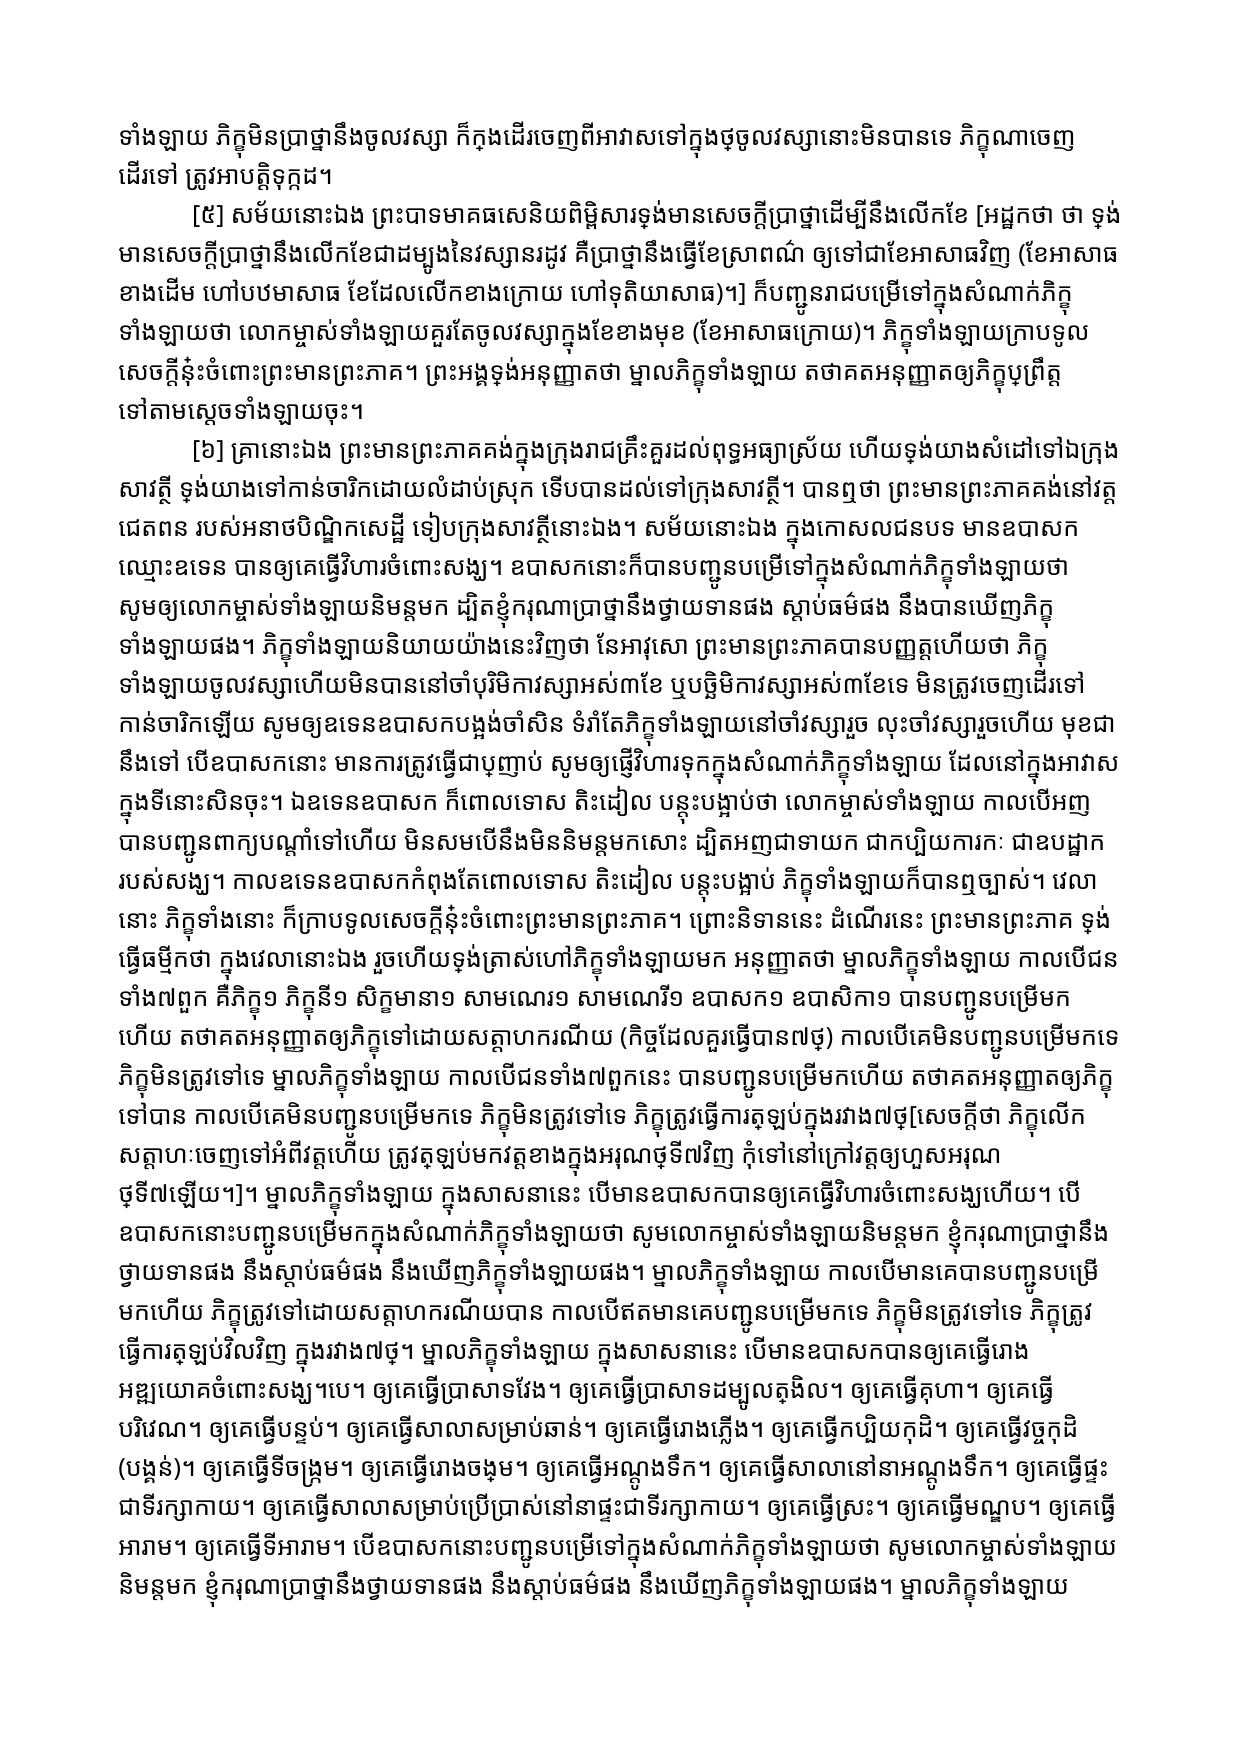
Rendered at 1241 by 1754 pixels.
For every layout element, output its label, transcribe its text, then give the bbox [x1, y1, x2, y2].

text [៤] សម័យនោះឯង ពួកឆព្វគ្គិយ​ភិក្ខុមិនប្រាថ្នា​នឹងចូលវស្សា។ ភិក្ខុទាំងឡាយ​ក្រាបទូល​សេចក្តី​នុ៎ះ​ចំពោះ​ព្រះមានព្រះភាគ។ ព្រះអង្គទ្រង់​បញ្ញត្តថា ម្នាលភិក្ខុទាំងឡាយ ភិក្ខុកុំមិនចូល​វស្សា​ឡើយ (គឺត្រូវតែ​ចូលវស្សា) ភិក្ខុណាមិនចូល​វស្សា ត្រូវអាបត្តិទុក្កដ។ សម័យ​នោះឯង ពួក​ឆព្វគ្គិយភិក្ខុមិនប្រាថ្នានឹងចូលវស្សាក្នុង​ថ្ងៃចូលវស្សា​នោះ ក៏ក្លែង​ដើរ​ចេញពីទីអាវាស។ ភិក្ខុ​ទាំង​ឡាយ​​ក្រាបទូល​សេចក្តីនុ៎ះ​ចំពោះ​ព្រះមានព្រះភាគ។ ព្រះអង្គទ្រង់បញ្ញត្តថា ម្នាល​ភិក្ខុទាំងឡាយ ភិក្ខុមិនប្រាថ្នា​នឹងចូលវស្សា ក៏ក្លែង​ដើរចេញ​ពីអាវាស​ទៅក្នុង​ថ្ងៃចូលវស្សា​នោះ​មិនបានទេ ភិក្ខុ​ណា​ចេញ​ដើរទៅ ត្រូវអាបត្តិ​ទុក្កដ។ [118, 118, 1122, 191]
text [៥] សម័យនោះឯង ព្រះបាទ​មាគធសេនិយពិម្ពិសារទ្រង់​មានសេចក្តី​ប្រាថ្នា​ដើម្បី​នឹងលើក​ខែ [អដ្ឋកថា ថា ទ្រង់មានសេចក្តី​ប្រាថ្នានឹងលើកខែជាដម្បូង​នៃវស្សានរដូវ គឺប្រាថ្នា​នឹងធ្វើខែ​ស្រាពណ៌ ឲ្យទៅ​ជាខែអាសាធវិញ (ខែ​អាសាធ​ខាងដើម ហៅបឋមាសាធ ខែដែល​លើក​ខាង​ក្រោយ ហៅទុតិយាសាធ)។] ក៏បញ្ជូន​រាជបម្រើ​ទៅក្នុងសំណាក់​ភិក្ខុទាំងឡាយថា លោកម្ចាស់​ទាំងឡាយ​គួរតែចូលវស្សា​ក្នុង​ខែ​ខាងមុខ (ខែ​អាសាធក្រោយ)។ ភិក្ខុទាំងឡាយ​ក្រាបទូលសេចក្តី​នុ៎ះ​​ចំពោះ​ព្រះមាន​ព្រះភាគ។ ព្រះអង្គទ្រង់អនុញ្ញាតថា ម្នាលភិក្ខុទាំងឡាយ តថាគត​អនុញ្ញាត​ឲ្យភិក្ខុប្រព្រឹត្ត​ទៅតាមសេ្តច​ទាំងឡាយចុះ។ [118, 196, 1122, 426]
text [៦] គ្រានោះឯង ព្រះមានព្រះភាគ​គង់ក្នុង​ក្រុង​រាជគ្រឹះ​គួរដល់​ពុទ្ធអធ្យាស្រ័យ ហើយទ្រង់​យាងសំដៅ​ទៅឯក្រុង​សាវត្ថី ទ្រង់យាង​ទៅកាន់ចារិក​ដោយលំដាប់ស្រុក ទើបបាន​ដល់ទៅ​ក្រុង​សាវត្ថី។ បានឮថា ព្រះមានព្រះភាគ​គង់នៅវត្ត​ជេតពន របស់អនាថបិណ្ឌិកសេដ្ឋី ទៀប​ក្រុង​សាវត្ថី​នោះឯង។ សម័យនោះឯង ក្នុងកោសល​ជនបទ មានឧបាសក​ឈ្មោះឧទេន បានឲ្យ​គេធ្វើ​វិហារ​ចំពោះ​សង្ឃ។ ឧបាសក​នោះក៏បានបញ្ជូន​បម្រើទៅក្នុងសំណាក់​ភិក្ខុទាំងឡាយថា សូមឲ្យ​លោកម្ចាស់​​ទាំងឡាយនិមន្តមក ដ្បិត​ខ្ញុំ​ករុណា​ប្រាថ្នានឹង​ថ្វាយទានផង ស្តាប់ធម៌ផង នឹងបាន​ឃើញ​ភិក្ខុទាំងឡាយផង។ ភិក្ខុទាំងឡាយនិយាយយ៉ាងនេះ​វិញថា នែអាវុសោ ព្រះមានព្រះភាគ​បាន​បញ្ញត្ត​ហើយថា ភិក្ខុទាំងឡាយ​ចូលវស្សា​ហើយមិនបាន​នៅចាំ​បុរិមិកាវស្សា​អស់៣ខែ ឬបច្ឆិមិកាវស្សា​អស់៣ខែ​ទេ មិនត្រូវចេញដើរទៅកាន់ចារិកឡើយ សូមឲ្យ​ឧទេនឧបាសក​បង្អង់​ចាំសិន ទំរាំតែភិក្ខុទាំងឡាយនៅចាំវស្សារួច លុះចាំវស្សារួចហើយ មុខជានឹងទៅ បើឧបាសក​នោះ មានការ​ត្រូវធ្វើជាប្រញាប់ សូមឲ្យផ្ញើ​វិហារ​​ទុកក្នុងសំណាក់​ភិក្ខុទាំងឡាយ ដែលនៅ​ក្នុងអាវាស​ក្នុងទី​នោះសិនចុះ។ ឯឧទេន​ឧបាសក ក៏ពោលទោស តិះដៀល បន្តុះបង្អាប់ថា លោកម្ចាស់​ទាំងឡាយ កាលបើអញ​បានបញ្ជូន​ពាក្យ​បណ្តាំ​ទៅហើយ មិនសមបើនឹងមិន​និមន្តមកសោះ ដ្បិតអញជាទាយក ជាកប្បិយការកៈ ជាឧបដ្ឋាក​របស់​សង្ឃ។ កាល​ឧទេនឧបាសកកំពុង​តែ​ពោលទោស តិះដៀល បន្តុះបង្អាប់​ ភិក្ខុទាំងឡាយក៏បានឮច្បាស់។ វេលានោះ ភិក្ខុទាំងនោះ​ ក៏​ក្រាបទូល​សេចក្តីនុ៎ះ​ចំពោះ​ព្រះមានព្រះភាគ។ ព្រោះនិទាននេះ ដំណើរនេះ ព្រះមានព្រះភាគ​ ទ្រង់ធ្វើ​ធម្មីកថា ក្នុង​វេលានោះ​ឯង រួចហើយ​ទ្រង់ត្រាស់​ហៅភិក្ខុទាំងឡាយ​មក អនុញ្ញាតថា ម្នាល​ភិក្ខុទាំងឡាយ កាលបើជន​ទាំង៧ពួក គឺភិក្ខុ១ ភិក្ខុនី១ សិក្ខមានា១ សាមណេរ១ សាមណេរី១ ឧបាសក១ ឧបាសិកា១ បានបញ្ជូនបម្រើ​មកហើយ តថាគតអនុញ្ញាត​ឲ្យភិក្ខុទៅដោយ​សត្តាហករណីយ (កិច្ច​ដែលគួរធ្វើបាន​៧ថ្ងៃ) កាលបើគេមិនបញ្ជូន​បម្រើមកទេ ភិក្ខុមិនត្រូវ​ទៅទេ ម្នាលភិក្ខុទាំងឡាយ កាលបើជនទាំង៧ពួក​នេះ បានបញ្ជូន​បម្រើមកហើយ តថាគត​អនុញ្ញាត​ឲ្យភិក្ខុទៅបាន កាលបើ​គេមិនបញ្ជូនបម្រើមកទេ ភិក្ខុមិនត្រូវទៅទេ ភិក្ខុត្រូវធ្វើ​ការត្រឡប់​ក្នុង​រវាង​៧ថ្ងៃ​[សេចក្តីថា ភិក្ខុលើកសត្តាហៈចេញទៅអំពីវត្ត​ហើយ ត្រូវត្រឡប់មកវត្ត​ខាងក្នុង​អរុណថ្ងៃទី​៧វិញ កុំទៅ​នៅក្រៅវត្ត​ឲ្យហួស​អរុណថ្ងៃទី៧ឡើយ។]។ ម្នាលភិក្ខុទាំងឡាយ ក្នុងសាសនានេះ បើមានឧបាសក​បាន​ឲ្យគេធ្វើ​វិហារចំពោះសង្ឃហើយ។ បើឧបាសកនោះបញ្ជូនបម្រើមកក្នុង​សំណាក់​ភិក្ខុទាំងឡាយថា សូមលោកម្ចាស់ទាំងឡាយ​និមន្តមក ខ្ញុំករុណា​ប្រាថ្នា​នឹងថ្វាយ​ទានផង នឹងស្តាប់ធម៌ផង នឹងឃើញ​ភិក្ខុទាំងឡាយផង។ ម្នាលភិក្ខុទាំងឡាយ កាលបើមានគេបានបញ្ជូន​បម្រើ​មកហើយ ភិក្ខុត្រូវ​ទៅដោយសត្តាហករណី​យ​បាន កាលបើឥតមានគេបញ្ជូន​បម្រើ​មកទេ ភិក្ខុ​មិនត្រូវទៅទេ ភិក្ខុត្រូវធ្វើការត្រឡប់​វិលវិញ​ ក្នុងរវាង​៧ថ្ងៃ។ ម្នាលភិក្ខុទាំងឡាយ ក្នុងសាសនា​នេះ បើមាន​ឧបាសក​បានឲ្យគេ​ធ្វើរោង​អឌ្ឍយោគចំពោះ​សង្ឃ។បេ។ ឲ្យគេធ្វើ​ប្រាសាទវែង។ ឲ្យគេធ្វើ​ប្រាសាទ​ដម្បូល​ត្រងិល។ ឲ្យគេធ្វើ​គុហា។ ឲ្យគេធ្វើ​បរិវេណ។ ឲ្យគេធ្វើ​បន្ទប់។ ឲ្យ​គេធ្វើ​សាលា​សម្រាប់​ឆាន់។ ឲ្យគេធ្វើ​រោងភ្លើង។ ឲ្យគេធ្វើកប្បិយកុដិ។ ឲ្យគេធ្វើ​វច្ចកុដិ (បង្គន់)។ ឲ្យគេធ្វើ​ទីចង្រ្កម។ ឲ្យគេធ្វើ​រោងចង្ក្រម។ ឲ្យគេធ្វើអណ្តូងទឹក។ ឲ្យគេធ្វើសាលា​នៅនាអណ្តូងទឹក។ ឲ្យគេធ្វើ​ផ្ទះជាទី​រក្សាកាយ។ ឲ្យគេធ្វើសាលាសម្រាប់​ប្រើប្រាស់​នៅនាផ្ទះ​ជាទីរក្សាកាយ។ ឲ្យគេធ្វើស្រះ។ ឲ្យគេធ្វើមណ្ឌប។ ឲ្យគេធ្វើអារាម។ ឲ្យគេធ្វើទីអារាម។ បើឧបាសក​នោះបញ្ជូន​បម្រើ​ទៅក្នុង​សំណាក់​​ភិក្ខុ​ទាំងឡាយថា សូមលោកម្ចាស់​ទាំងឡាយនិមន្តមក ខ្ញុំករុណា​ប្រាថ្នា​នឹងថ្វាយ​ទានផង នឹងស្តាប់​ធម៌ផង នឹងឃើញ​ភិក្ខុទាំងឡាយ​ផង។ ម្នាលភិក្ខុទាំងឡាយ កាលបើមាន​គេបញ្ជូន​បម្រើ​មកហើយ ភិក្ខុត្រូវ​ទៅដោយសត្តាហករណីយបាន កាលបើ​ឥតមានគេបញ្ជូន​បម្រើមកទេ ភិក្ខុ​មិនត្រូវ​ទៅទេ ភិក្ខុត្រូវ​ធ្វើការ​ត្រឡប់​វិលវិញ​ក្នុងរវាង​៧ថ្ងៃ។ ម្នាលភិក្ខុទាំងឡាយ ក្នុងសាសនានេះ បើមាន​ឧបាសក​ចំពោះភិក្ខុច្រើនរូប។បេ។ បានឲ្យគេធ្វើ​វិហារ​ចំពោះភិក្ខុ១រូប។ ឲ្យគេធ្វើ​អឌ្ឍយោគ។ ឲ្យគេធ្វើ​ប្រាសាទវែង។ ឲ្យគេធ្វើ​ប្រាសាទ​​ដម្បូល​ត្រងិល។ ឲ្យគេ​ធ្វើ​គុហា។ ឲ្យគេធ្វើ​បរិវេណ។ ឲ្យគេធ្វើ​​បន្ទប់ទឹក។ ឲ្យ​គេធ្វើរោង​​សម្រាប់​ឆាន់។ ឲ្យគេធ្វើ​​រោងភ្លើង។ ឲ្យគេធ្វើ​​កប្បិយ​កុដិ។ ឲ្យគេធ្វើ​​វច្ចកុដិ។ ឲ្យគេ​ធ្វើ​ទីចង្រ្កម។ ឲ្យគេធ្វើ​​រោងសម្រាប់​ចង្ក្រម។ ឲ្យគេធ្វើ​​អណ្តូង​ទឹក។ ឲ្យគេធ្វើ​សាលា​សម្រាប់​ប្រើប្រាស់​នៅ​នាអណ្តូងទឹក។ ឲ្យគេធ្វើ​ផ្ទះជាទី​រក្សាកាយ។ ឲ្យគេធ្វើ​សាលា​ក្បែរផ្ទះ​ជា​ទីរក្សាកាយ។ ឲ្យគេធ្វើស្រះ។ ឲ្យគេធ្វើមណ្ឌប។ ឲ្យគេ​ធ្វើអារាម។ ឲ្យគេធ្វើ​​ទី​ដី​អារាម។ បើឧបាសក​​នោះបញ្ជូន​​បម្រើ​ទៅក្នុង​សំណាក់​​ភិក្ខុ​ទាំងឡាយថា សូមលោកម្ចាស់​ទាំងឡាយ​និមន្ត​មក ខ្ញុំករុណា​ប្រាថ្នា​នឹងឲ្យ​​ទានផង នឹងស្តាប់​​ធម៌ផង នឹងឃើញ​​ភិក្ខុទាំង​ឡាយ​ផង។ ម្នាល​ភិក្ខុ​ទាំង​ឡាយ កាលបើមាន​គេបញ្ជូន​បម្រើ​មក ភិក្ខុគប្បី​ទៅដោយ​សត្តាហករណីយ​បាន កាលបើ​គេ​មិន​បញ្ជូន​​បម្រើ​មកទេ ភិក្ខុ​មិនត្រូវ​ទៅទេ ភិក្ខុគប្បី​ធ្វើការ​ត្រឡប់​វិលមកវិញ​ក្នុង​រវាង​៧ថ្ងៃ។ ម្នាល​ភិក្ខុ​ទាំង​ឡាយ ក្នុងសាសនានេះ បើមានឧបាសក​បានឲ្យគេធ្វើ​វិហារ​ចំពោះ​ភិក្ខុនី​សង្ឃ ចំពោះ​ភិក្ខុនី​ច្រើន​រូប ចំពោះភិក្ខុនីមួយរូប ចំពោះ​សិក្ខមានាច្រើនរូប ចំពោះសិក្ខមានា​១រូប ចំពោះ​សាមណេរ​ច្រើនរូប ចំពោះ​សាមណេរ១រូប ចំពោះសាមណេរីច្រើនរូប ចំពោះសាមណេរី១រូប។ បានឲ្យ​គេធ្វើ​អឌ្ឍយោគ។ ឲ្យគេធ្វើ​ប្រាសាទវែង។ ឲ្យគេធ្វើ​ប្រាសាទ​​ដំបូល​ត្រងិល។ ឲ្យគេធ្វើ​គុហា។ ឲ្យគេធ្វើ​បរិវេណ។ ឲ្យគេធ្វើ​បន្ទប់ទឹក។ ឲ្យ​គេធ្វើ​រោង​​សម្រាប់​ឆាន់។ ឲ្យគេធ្វើ​រោង​ភ្លើង។ ឲ្យគេធ្វើ​កប្បិយ​កុដិ។ ឲ្យគេ​ធ្វើ​វច្ចកុដិ។ ឲ្យគេធ្វើ​​ទីចង្រ្កម។ ឲ្យគេធ្វើ​​រោងចង្ក្រម។ ឲ្យគេ​ធ្វើអណ្តូង​ទឹក។ ឲ្យគេ​ធ្វើ​រោង​សម្រាប់ប្រើប្រាស់​​នៅនាអណ្តូងទឹក។ ឲ្យគេធ្វើស្រះ។ ឲ្យគេធ្វើមណ្ឌប។ ឲ្យគេធ្វើអារាម។ ឲ្យគេ​ធ្វើទីដីអារាម។ បើឧបាសក​នោះបញ្ជូន​បម្រើ​ទៅក្នុង​សំណាក់​ភិក្ខុ​ទាំងឡាយ​ថា សូមដ៏ចំរើន​ទាំងឡាយនិមន្តមក ខ្ញុំករុណា​ប្រាថ្នា​នឹងថ្វាយ​ទានផង នឹងស្តាប់​ធម៌ផង នឹងឃើញ​​ភិក្ខុទាំងឡាយ​ផង។ ម្នាលភិក្ខុទាំងឡាយ កាលបើមាន​គេបញ្ជូន​បម្រើ​មកហើយ ភិក្ខុ​គប្បី​​ទៅ​ដោយ​សត្តាហករណីយ​បាន កាលបើគេមិនបញ្ជូន​បម្រើមកទេ ភិក្ខុ​មិនត្រូវ​ទៅទេ ភិក្ខុ​គប្បី​ធ្វើការ​ត្រឡប់​វិលវិញ​ក្នុងរវាង​៧ថ្ងៃ។ ម្នាលភិក្ខុទាំងឡាយ ក្នុងសាសនានេះ បើមាន​ឧបាសក​បានឲ្យ​គេធ្វើ​ទីនៅ​ចំពោះខ្លួនឯងវិញ។ ឲ្យគេធ្វើផ្ទះសម្រាប់ដេក។ ឲ្យគេធ្វើ​ឃ្លាំង។ ឲ្យ​គេធ្វើ​ប៉ម (បញ្ចា)។ ឲ្យ​គេធ្វើ​​ប្រាសាទ​បួនជ្រុង។ ឲ្យគេធ្វើ​​រានផ្សារ។ ឲ្យគេធ្វើ​រោងរានផ្សារ។ ឲ្យគេ​ធ្វើប្រាសាទ​​វែង។ ឲ្យគេធ្វើ​ប្រាសាទ​ដំបូល​ត្រងិល។ ឲ្យគេ​ធ្វើ​គុហា។ ឲ្យគេ​ធ្វើបរិវេណ។ ឲ្យគេ​ធ្វើ​បន្ទប់​ទឹក។ ឲ្យ​គេធ្វើរោង​សម្រាប់បរិភោគ។ ឲ្យគេធ្វើ​រោងភ្លើង។ ឲ្យគេធ្វើ​ផ្ទះសម្រាប់​ចំអិនអាហារ។ ឲ្យគេធ្វើ​វច្ចកុដិ។ ឲ្យគេធ្វើ​ទីចង្រ្កម។ ឲ្យគេធ្វើ​រោងចង្ក្រម។ ឲ្យគេធ្វើ​អណ្តូង​ទឹក។ ឲ្យគេធ្វើរោង​សម្រាប់​ប្រើប្រាស់​​នៅនាអណ្តូងទឹក។ ឲ្យគេធ្វើ​ផ្ទះជាទី​រក្សាកាយ។ ឲ្យគេធ្វើ​សាលា​ក្បែរផ្ទះ​ជាទីរក្សាកាយ។ ឲ្យគេ​ធ្វើ​ស្រះ។ ឲ្យគេធ្វើមណ្ឌប។ ឲ្យគេធ្វើអារាម។ ឲ្យគេធ្វើ​ទី​ដី​អារាម។ មានការដណ្តឹង​(កូនស្រី) ដើម្បី​កូន​ប្រុស​ក្តី មានការដណ្តឹង​(កូនប្រុស) ដើម្បីកូនស្រី​ក្តី គេមានជម្ងឺក្តី គេប្រាប់​ព្រះសូត្រ​ដែលគេ​ដឹង​ប្រាកដក្តី។ បើឧបាសក​នោះបញ្ជូន​បម្រើ​ទៅក្នុង​សំណាក់​ភិក្ខុ​ទាំងឡាយថា សូម​លោកដ៏ចំរើន​​ទាំងឡាយ​និមន្តមករៀន​យកព្រះសូត្រនេះ កុំឲ្យព្រះសូត្រ​នេះសាបសូន្យ​ទៅ​ឡើយ។ ម្យ៉ាងទៀត ឧបាសកនោះ មានកិច្ចឯណានីមួយក្តី មានកិច្ច​ត្រូវធ្វើ (ខានមិនបាន)ក្តី។ បើឧបាសក​នោះបញ្ជូន​បម្រើ​ទៅក្នុង​សំណាក់​ភិក្ខុ​ទាំងឡាយថា សូម​លោកដ៏ចំរើន​​ទាំងឡាយ​និមន្តមក ខ្ញុំករុណា​ប្រាថ្នា​នឹងថ្វាយ​ទានផង នឹងស្តាប់​ធម៌ផង នឹងឃើញ​ភិក្ខុទាំងឡាយ​ផង។ ម្នាលភិក្ខុទាំងឡាយ កាលបើ​មាន​​គេ​បញ្ជូន​បម្រើ​មក ភិក្ខុគប្បី​ទៅដោយ​សត្តាហករណីយ​បាន កាលបើ​គេមិនបញ្ជូន​បម្រើមក​ទេ ភិក្ខុ​មិនត្រូវ​ទៅទេ ភិក្ខុត្រូវ​ធ្វើការ​ត្រឡប់​វិលវិញ​ក្នុង​រវាង​៧ថ្ងៃ។ ម្នាលភិក្ខុទាំងឡាយ ក្នុង​សាសនា​នេះ បើមានឧបាសិកា​បានឲ្យគេធ្វើ​វិហារ​ចំពោះសង្ឃ។ បើ​ឧបាសិកា​​នោះបញ្ជូន​បម្រើ​ទៅ​ក្នុង​​សំណាក់​ភិក្ខុ​ទាំងឡាយ​ថា សូមលោកម្ចាស់​ទាំងឡាយ​និមន្ត​មក ខ្ញុំករុណា​ប្រាថ្នា​នឹងថ្វាយ​ទានផង នឹងស្តាប់​ធម៌ផង នឹងឃើញ​​ភិក្ខុទាំងឡាយ​ផង។ ម្នាលភិក្ខុ​ទាំងឡាយ កាលបើមាន​គេ​បញ្ជូន​​បម្រើ​មកហើយ ភិក្ខុ​គប្បី​​ទៅដោយសត្តាហករណីយបាន កាល​បើគេ​មិនបញ្ជូន​បម្រើមកទេ ភិក្ខុ​​មិនត្រូវ​ទៅទេ ភិក្ខុ​ត្រូវ​ធ្វើការ​ត្រឡប់​វិលវិញ​ក្នុងរវាង​៧ថ្ងៃ។ ម្នាល​ភិក្ខុ​ទាំងឡាយ ក្នុងសាសនា​នេះ បើមានឧបាសិកា​​បានឲ្យគេធ្វើ​អឌ្ឍយោគ​ចំពោះសង្ឃ។ ឲ្យគេធ្វើប្រាសាទវែង។ ឲ្យគេ​ធ្វើ​ប្រាសាទ​ដំបូលត្រងិល។ ឲ្យគេធ្វើគុហា។ ឲ្យគេធ្វើបរិវេណ។ ឲ្យគេធ្វើបន្ទប់ទឹក។ ឲ្យគេធ្វើរោង​សម្រាប់​ឆាន់។ ឲ្យគេធ្វើរោងភ្លើង។ ឲ្យគេធ្វើ​កប្បិយកុដិ។ ឲ្យគេ​ធ្វើ​វច្ចកុដិ។ ឲ្យគេធ្វើទីចង្ក្រម។ ឲ្យគេធ្វើ​​រោងចង្ក្រម។ ឲ្យគេធ្វើ​អណ្តូងទឹក។ ឲ្យគេធ្វើ​រោងសម្រាប់​ប្រើប្រាស់​នៅនាអណ្តូងទឹក។ ឲ្យគេធ្វើផ្ទះ​ជាទីរក្សាកាយ។ ឲ្យគេធ្វើ​សាលាក្បែរ​ផ្ទះ​ជាទីរក្សាកាយ។ ឲ្យគេធ្វើស្រះ។ ឲ្យគេធ្វើ​មណ្ឌប។ ឲ្យគេធ្វើអារាម។ ឲ្យគេធ្វើទីដីអារាម។ បើ​ឧបាសិកា​​នោះបញ្ជូន​បម្រើ​ទៅក្នុង​សំណាក់​ភិក្ខុ​ទាំងឡាយ​ថា សូមលោកម្ចាស់​ទាំងឡាយ​និមន្ត​មក ខ្ញុំករុណា​ប្រាថ្នា​នឹងថ្វាយ​ទានផង នឹងស្តាប់​ធម៌ផង នឹងឃើញ​​ភិក្ខុទាំងឡាយ​ផង។ ម្នាលភិក្ខុ​ទាំងឡាយ កាលបើ​មាន​គេបញ្ជូន​បម្រើ​មក ភិក្ខុ​គប្បី​​ទៅដោយសត្តាហករណីយបាន កាល​បើគេ​មិនបញ្ជូន​បម្រើមកទេ ភិក្ខុ​មិនត្រូវ​ទៅទេ ភិក្ខុ​ត្រូវ​ធ្វើការ​ត្រឡប់​វិលវិញ​ក្នុងរវាង​៧ថ្ងៃ។ ម្នាល​ភិក្ខុ​ទាំងឡាយ ក្នុងសាសនានេះ បើមានឧបាសិកា​គេបានធ្វើវិហារ​ចំពោះភិក្ខុច្រើនរូប។បេ។ ចំពោះភិក្ខុ១រូប ចំពោះ​ភិក្ខុនីសង្ឃ ចំពោះ​ភិក្ខុនីច្រើនរូប ចំពោះភិក្ខុនី១រូប ចំពោះសិក្ខមានា​ច្រើនរូប ចំពោះ​សិក្ខមានា១រូប ចំពោះ​សាមណេរ​ច្រើនរូប ចំពោះ​សាមណេរ១រូប ចំពោះ​សាមណេរី​ច្រើនរូប ចំពោះ​សាមណេរី១រូប។បេ។ បានឲ្យគេធ្វើ​លំនៅ​​ចំពោះខ្លួនឯង។ ឲ្យគេធ្វើផ្ទះសម្រាប់​ដេក។ ឲ្យគេ​ធ្វើ​ឃ្លាំង។ ឲ្យគេធ្វើ​ប៉ម (បញ្ចា)។ ឲ្យគេធ្វើ​ប្រាសាទ​បួនជ្រុង។ ឲ្យគេធ្វើរានផ្សារ។ ឲ្យគេធ្វើ​រោងរានផ្សារ។ ឲ្យគេធ្វើប្រាសាទវែង។ ឲ្យគេធ្វើ​ប្រាសាទ​ដំបូលត្រងិល។ ឲ្យគេធ្វើគុហា។ ឲ្យគេធ្វើបរិវេណ។ ឲ្យគេធ្វើបន្ទប់ទឹក។ ឲ្យគេធ្វើរោង​សម្រាប់​បរិភោគអាហារ។ ឲ្យគេធ្វើរោងភ្លើង។ ឲ្យគេធ្វើផ្ទះសម្រាប់​ចំអិនអាហារ។ ឲ្យគេធ្វើ​វច្ចកុដិ។ ឲ្យគេធ្វើទីចង្ក្រម។ ឲ្យគេធ្វើ​រោងចង្ក្រម។ ឲ្យគេធ្វើ​អណ្តូងទឹក។ ឲ្យគេធ្វើ​រោងសម្រាប់​ប្រើប្រាស់​នៅនាអណ្តូងទឹក។ ឲ្យគេធ្វើស្រះ។ ឲ្យគេធ្វើមណ្ឌប។ ឲ្យគេធ្វើអារាម។ ឲ្យគេធ្វើទីដីអារាម។ មានការដណ្តឹង​ (កូនស្រី) ដើម្បីកូន​ប្រុសក្តី មានការដណ្តឹង​(កូនប្រុស) ដើម្បីកូនស្រីក្តី គេមាន​ជម្ងឺក្តី គេប្រាប់ព្រះសូត្រដែល​គេដឹង​ប្រាកដ​ក្តី។ បើ​ឧបាសិកា​​នោះបញ្ជូន​បម្រើ​ទៅក្នុង​សំណាក់​ភិក្ខុ​ទាំងឡាយ​ថា សូមលោកម្ចាស់​ទាំងឡាយ​​និមន្ត​មករៀន​យកនូវព្រះសូត្រ​នេះ កុំឲ្យ​ព្រះសូត្រនេះ​សាបសូន្យ​ទៅឡើយ។ ម្យ៉ាងទៀត ឧបាសិកានោះ មានកិច្ចឯណានីមួយក្តី មានកិច្ច​ត្រូវធ្វើ (ខានមិនបាន) ក្តី។ បើឧបាសិកានោះ បញ្ជូន​បម្រើ​ទៅក្នុងសំណាក់​ភិក្ខុទាំងឡាយថា សូមលោកម្ចាស់​ទាំងឡាយ​និមន្ត​មក ខ្ញុំករុណា​ប្រាថ្នា​នឹងថ្វាយ​ទានផង នឹងស្តាប់​ធម៌ផង នឹងឃើញ​​ភិក្ខុទាំងឡាយ​ផង។ ម្នាលភិក្ខុ​ទាំងឡាយ កាលបើ​​គេបញ្ជូន​បម្រើ​មកហើយ ភិក្ខុ​គប្បី​​ទៅដោយសត្តាហករណីយបាន កាល​បើគេ​មិនបញ្ជូន​បម្រើមកទេ ភិក្ខុ​មិនត្រូវ​ទៅទេ ភិក្ខុ​ត្រូវ​ធ្វើការ​ត្រឡប់​វិលវិញ​ក្នុងរវាង​៧ថ្ងៃ។ ម្នាលភិក្ខុ​ទាំង​ឡាយ ក្នុងសាសនានេះ បើមានភិក្ខុឲ្យគេធ្វើ​វិហារ​ចំពោះសង្ឃ ភិក្ខុនី​ឲ្យគេធ្វើ​វិហារ​ចំពោះសង្ឃ សិក្ខមានាឲ្យគេធ្វើ​វិហារ​ចំពោះសង្ឃ សាមណេរឲ្យគេធ្វើ​វិហារ​ចំពោះសង្ឃ សាមណេរី​ឲ្យគេធ្វើ​វិហារ​ចំពោះសង្ឃ ចំពោះភិក្ខុច្រើនរូប ចំពោះ​ភិក្ខុ១រូប ចំពោះ​ភិក្ខុនី​សង្ឃ ចំពោះ​ភិក្ខុនីច្រើនរូប ចំពោះភិក្ខុនី១រូប ចំពោះសិក្ខមានា​ច្រើនរូប ចំពោះ​សិក្ខមានា១រូប ចំពោះ​សាមណេរ​ច្រើនរូប ចំពោះ​សាមណេរ១រូប ចំពោះ​សាមណេរី​ច្រើនរូប ចំពោះ​សាមណេរី​១​រូប។បេ។ បានឲ្យគេធ្វើវិហារ​​ចំពោះខ្លួនឯង។ ឲ្យគេ​ធ្វើ​អឌ្ឍយោគ។ ឲ្យគេធ្វើប្រាសាទវែង។ ឲ្យគេ​ធ្វើ​ប្រាសាទដំបូលត្រងិល។ ឲ្យគេធ្វើគុហា។ ឲ្យគេធ្វើ​បរិវេណ។ ឲ្យគេធ្វើបន្ទប់ទឹក។ ឲ្យគេធ្វើរោង​សម្រាប់​បរិភោគអាហារ។ ឲ្យគេធ្វើរោងភ្លើង។ ឲ្យគេ​ធ្វើកប្បិយកុដិ។ ឲ្យគេធ្វើ​វច្ចកុដិ។ ឲ្យគេធ្វើ​ទី​ចង្ក្រម។ ឲ្យគេធ្វើ​រោងចង្ក្រម។ ឲ្យគេធ្វើ​អណ្តូងទឹក។ ឲ្យគេ​ធ្វើ​រោងសម្រាប់​ប្រើប្រាស់​នៅនា​​អណ្តូង​ទឹក។ ឲ្យគេធ្វើស្រះ។ ឲ្យគេធ្វើមណ្ឌប។ ឲ្យគេធ្វើ​អារាម។ ឲ្យគេធ្វើទីដីអារាម។ បើសាមណេរី​​នោះ​បញ្ជូន​បម្រើ​ទៅក្នុង​សំណាក់​ភិក្ខុ​ទាំងឡាយ​ថា សូមលោកម្ចាស់​ទាំងឡាយ​​និមន្ត​មក ខ្ញុំករុណា​ប្រាថ្នា​នឹងថ្វាយ​ទានផង នឹងស្តាប់​ធម៌ផង នឹងឃើញ​​ភិក្ខុទាំងឡាយ​ផង។ ម្នាលភិក្ខុ​ទាំងឡាយ កាលបើ​​មាន​គេបញ្ជូន​បម្រើ​មកហើយ ភិក្ខុ​គប្បី​​ទៅដោយសត្តាហករណីយបាន កាល​បើគេ​មិនបញ្ជូន​បម្រើមកទេ ភិក្ខុ​មិនត្រូវ​ទៅទេ ភិក្ខុ​ត្រូវ​ធ្វើការ​ត្រឡប់​វិលវិញ​ក្នុងរវាង​៧ថ្ងៃ។ [118, 431, 1122, 1601]
